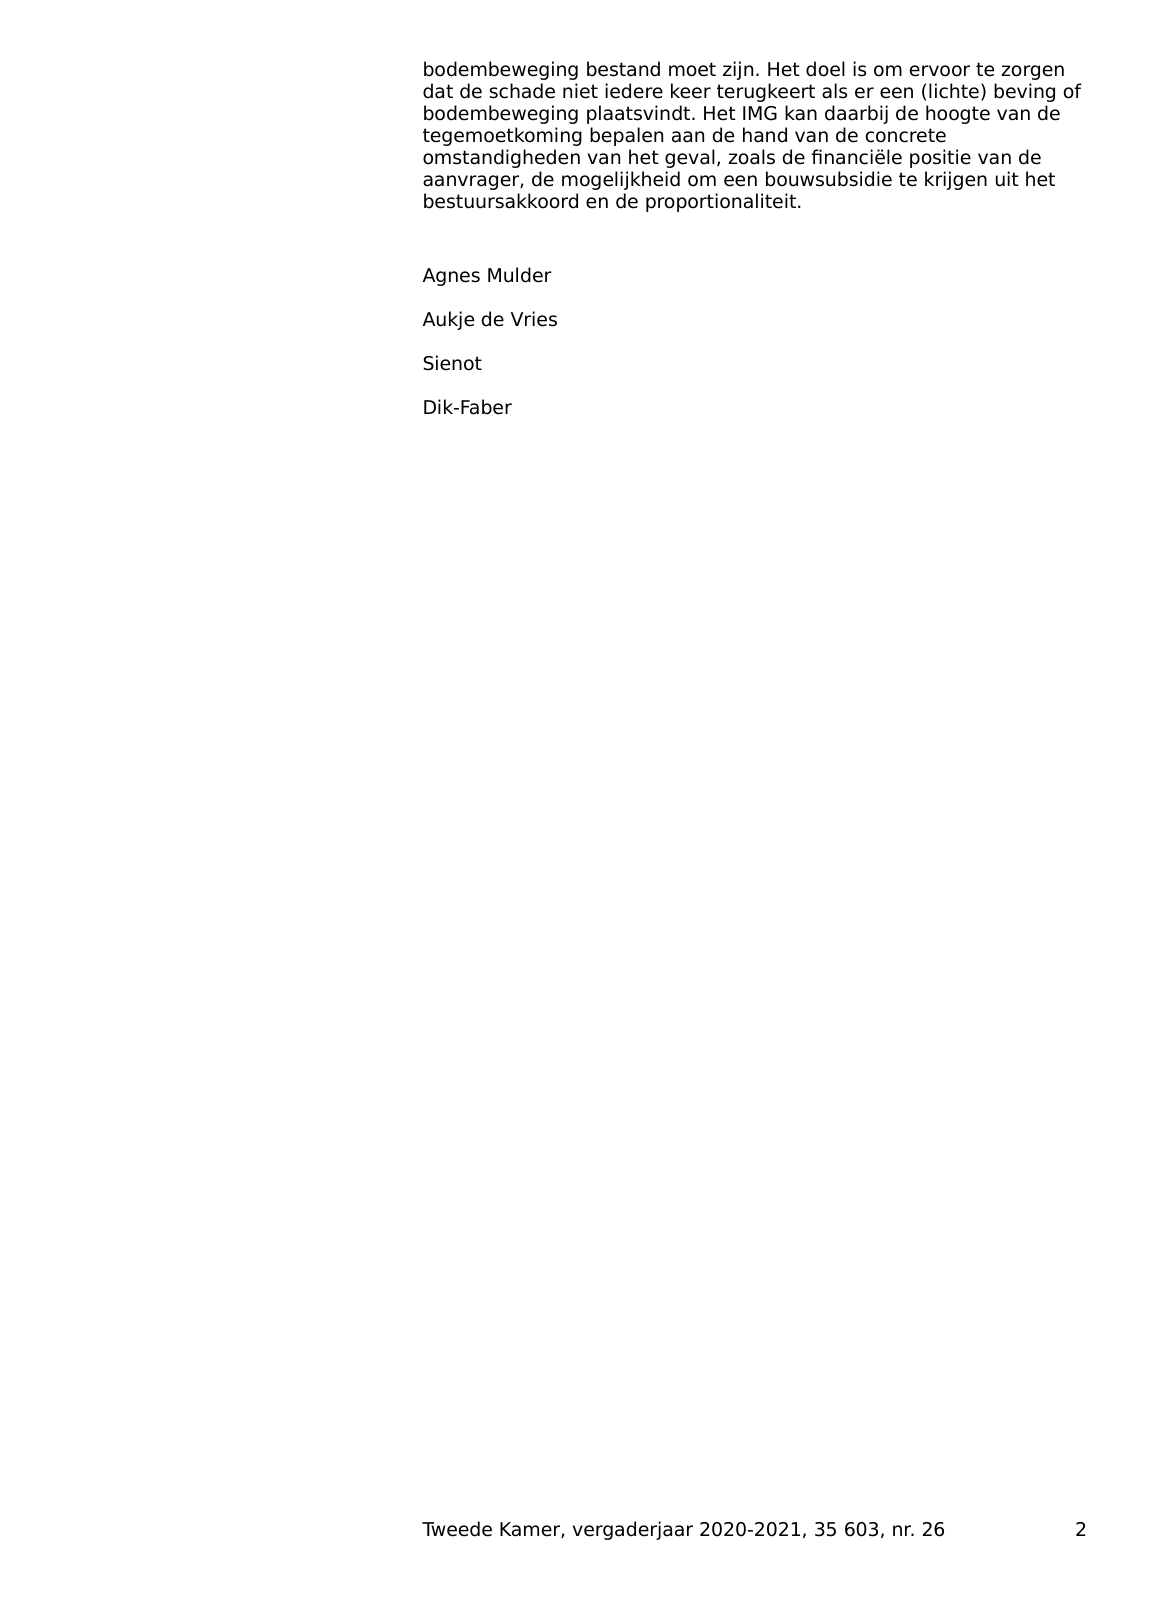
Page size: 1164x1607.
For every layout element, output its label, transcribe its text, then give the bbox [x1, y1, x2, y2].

text Agnes Mulder Aukje de Vries Sienot Dik-Faber [422, 243, 1087, 419]
text bodembeweging bestand moet zijn. Het doel is om ervoor te zorgen dat de schade niet iedere keer terugkeert als er een (lichte) beving of bodembeweging plaatsvindt. Het IMG kan daarbij de hoogte van de tegemoetkoming bepalen aan de hand van de concrete omstandigheden van het geval, zoals de financiële positie van de aanvrager, de mogelijkheid om een bouwsubsidie te krijgen uit het bestuursakkoord en de proportionaliteit. [422, 59, 1087, 213]
